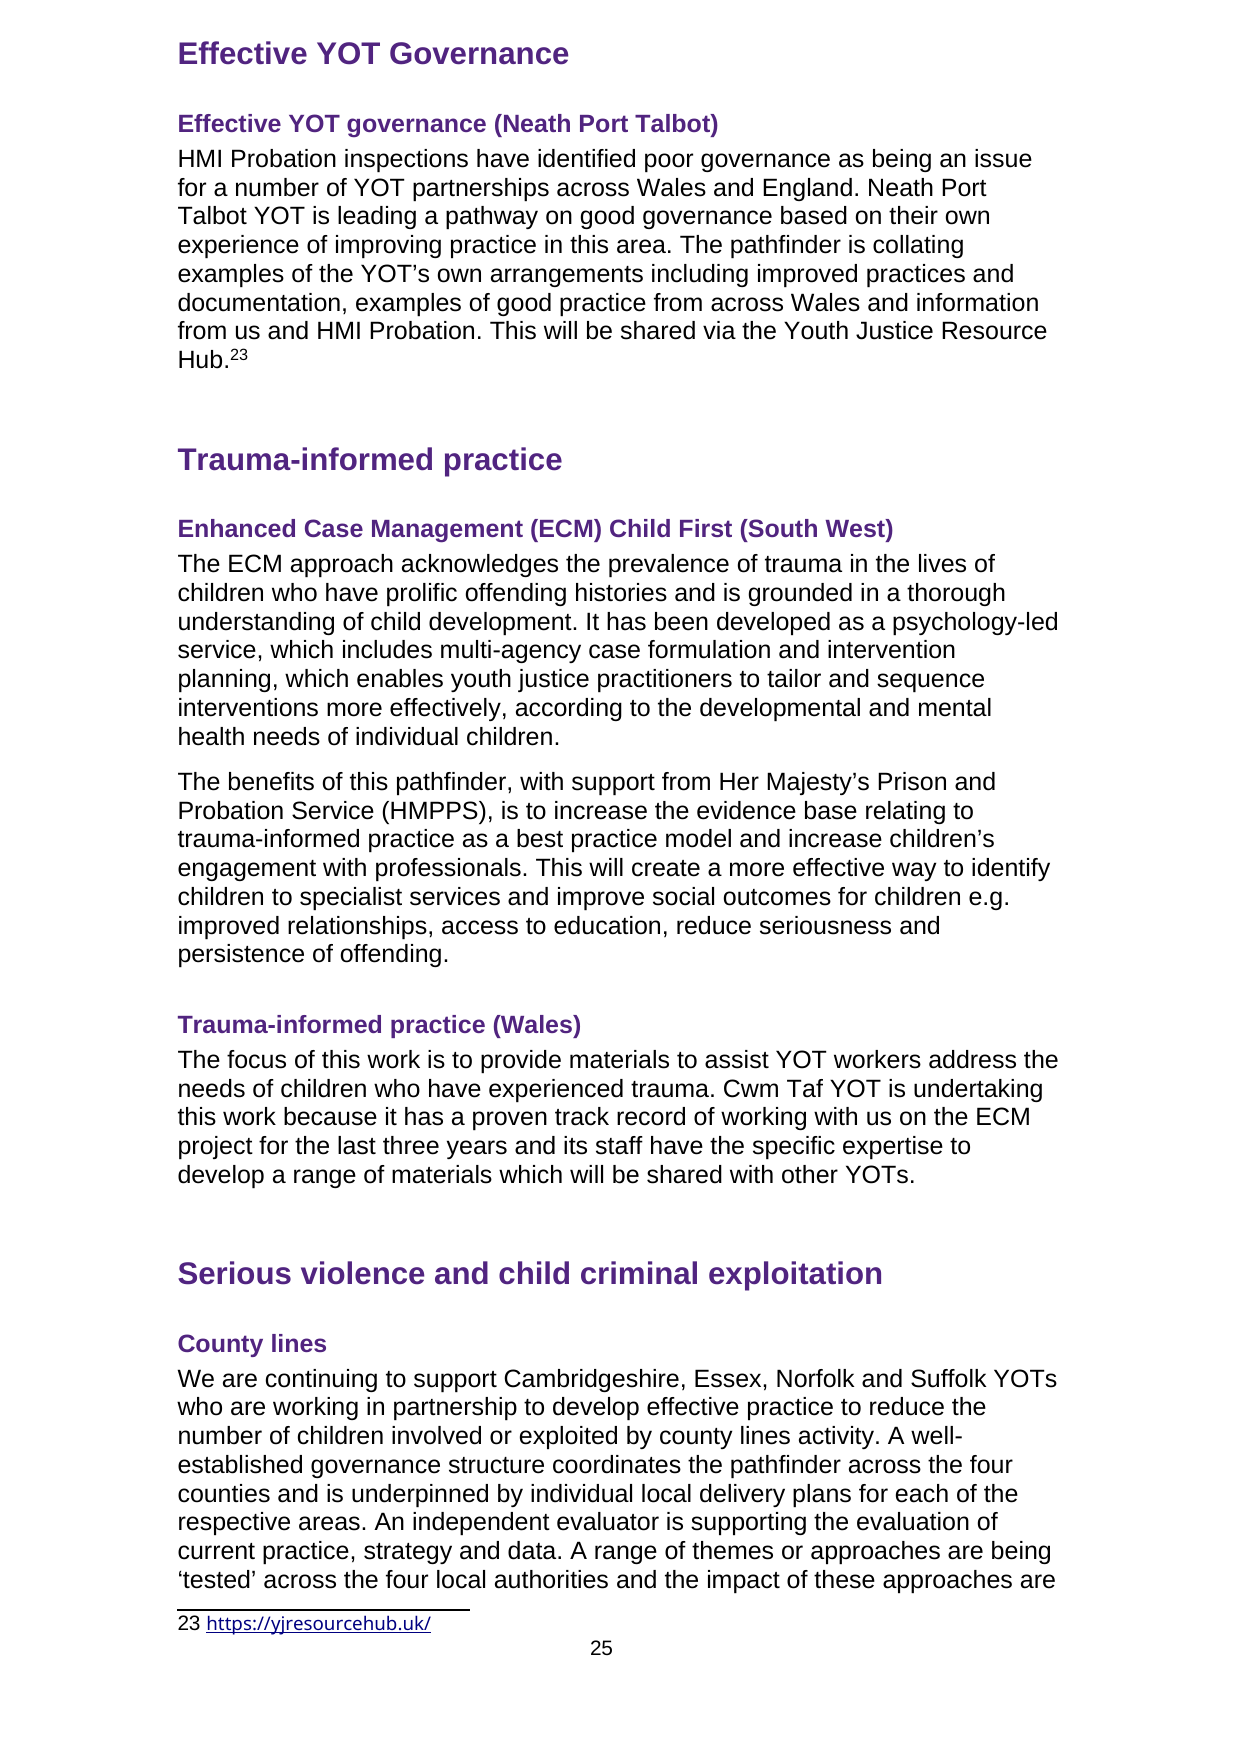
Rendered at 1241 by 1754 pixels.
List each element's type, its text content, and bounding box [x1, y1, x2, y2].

subtitle Enhanced Case Management (ECM) Child First (South West) [177, 514, 1063, 543]
text The focus of this work is to provide materials to assist YOT workers address the needs of children who have experienced trauma. Cwm Taf YOT is undertaking this work because it has a proven track record of working with us on the ECM project for the last three years and its staff have the specific expertise to develop a range of materials which will be shared with other YOTs. [177, 1045, 1063, 1188]
text https://yjresourcehub.uk/ [177, 1610, 1063, 1636]
text HMI Probation inspections have identified poor governance as being an issue for a number of YOT partnerships across Wales and England. Neath Port Talbot YOT is leading a pathway on good governance based on their own experience of improving practice in this area. The pathfinder is collating examples of the YOT’s own arrangements including improved practices and documentation, examples of good practice from across Wales and information from us and HMI Probation. This will be shared via the Youth Justice Resource Hub. [177, 144, 1063, 374]
text The benefits of this pathfinder, with support from Her Majesty’s Prison and Probation Service (HMPPS), is to increase the evidence base relating to trauma-informed practice as a best practice model and increase children’s engagement with professionals. This will create a more effective way to identify children to specialist services and improve social outcomes for children e.g. improved relationships, access to education, reduce seriousness and persistence of offending. [177, 767, 1063, 968]
text We are continuing to support Cambridgeshire, Essex, Norfolk and Suffolk YOTs who are working in partnership to develop effective practice to reduce the number of children involved or exploited by county lines activity. A well-established governance structure coordinates the pathfinder across the four counties and is underpinned by individual local delivery plans for each of the respective areas. An independent evaluator is supporting the evaluation of current practice, strategy and data. A range of themes or approaches are being ‘tested’ across the four local authorities and the impact of these approaches are [177, 1364, 1063, 1594]
subtitle Trauma-informed practice [177, 441, 1063, 476]
subtitle County lines [177, 1329, 1063, 1357]
subtitle Trauma-informed practice (Wales) [177, 1010, 1063, 1038]
subtitle Effective YOT Governance [177, 35, 1063, 71]
subtitle Effective YOT governance (Neath Port Talbot) [177, 109, 1063, 138]
text The ECM approach acknowledges the prevalence of trauma in the lives of children who have prolific offending histories and is grounded in a thorough understanding of child development. It has been developed as a psychology-led service, which includes multi-agency case formulation and intervention planning, which enables youth justice practitioners to tailor and sequence interventions more effectively, according to the developmental and mental health needs of individual children. [177, 549, 1063, 750]
subtitle Serious violence and child criminal exploitation [177, 1255, 1063, 1291]
